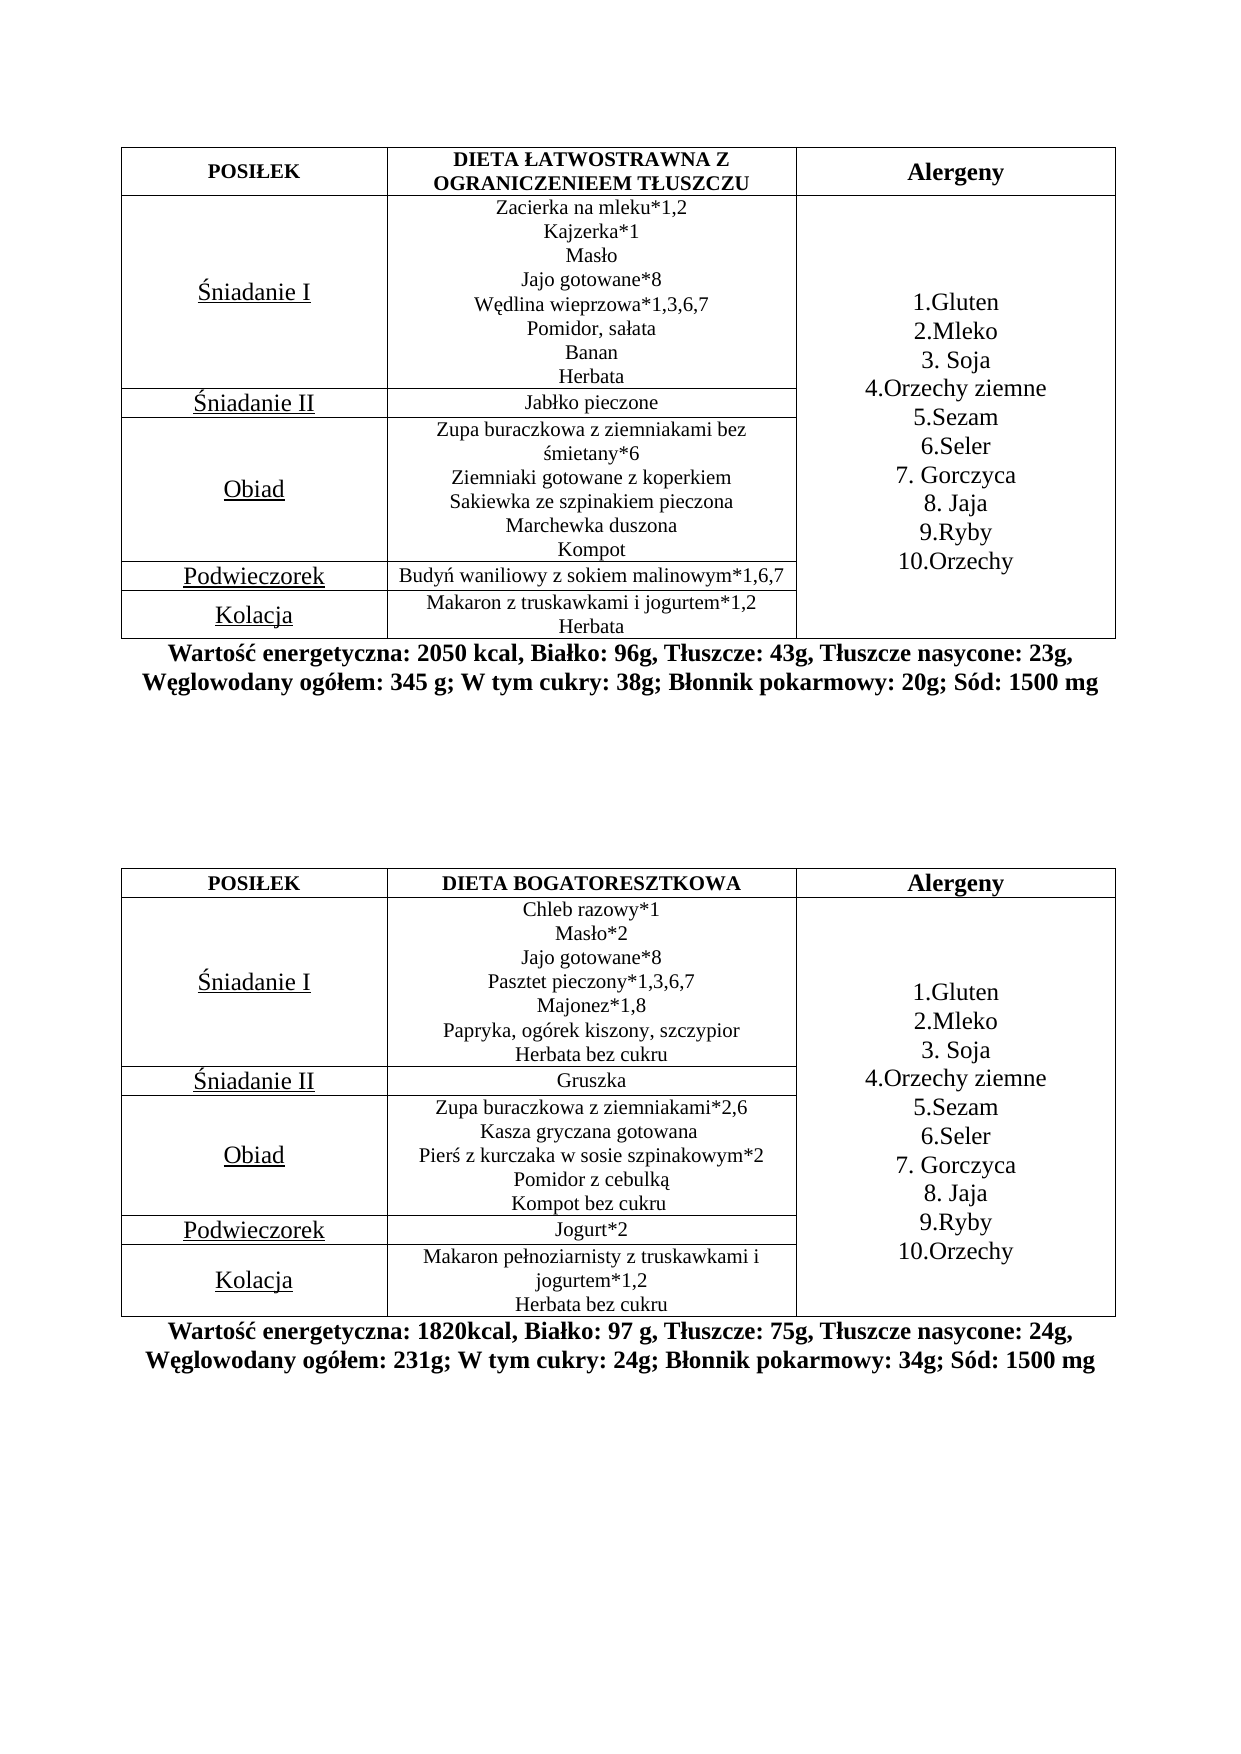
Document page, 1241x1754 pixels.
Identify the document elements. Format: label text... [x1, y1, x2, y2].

table_cell Śniadanie I [122, 196, 387, 388]
table_cell Obiad [122, 418, 387, 561]
table_cell Podwieczorek [122, 1216, 387, 1244]
table_cell Śniadanie II [122, 1067, 387, 1094]
table_cell Kolacja [122, 1245, 387, 1316]
table_header DIETA ŁATWOSTRAWNA Z OGRANICZENIEEM TŁUSZCZU [388, 148, 796, 195]
table_header Alergeny [797, 869, 1115, 897]
table_header POSIŁEK [122, 869, 387, 897]
table_cell Gruszka [388, 1067, 796, 1094]
table_header Alergeny [797, 148, 1115, 195]
table_cell 1.Gluten 2.Mleko 3. Soja 4.Orzechy ziemne 5.Sezam 6.Seler 7. Gorczyca 8. Jaja 9.Ryby 10.Orzechy [797, 898, 1115, 1316]
table_cell Zupa buraczkowa z ziemniakami*2,6 Kasza gryczana gotowana Pierś z kurczaka w sosie szpinakowym*2 Pomidor z cebulką Kompot bez cukru [388, 1096, 796, 1215]
table_header POSIŁEK [122, 148, 387, 195]
table_cell Jabłko pieczone [388, 389, 796, 417]
table_cell Chleb razowy*1 Masło*2 Jajo gotowane*8 Pasztet pieczony*1,3,6,7 Majonez*1,8 Papryka, ogórek kiszony, szczypior Herbata bez cukru [388, 898, 796, 1066]
table_cell Podwieczorek [122, 562, 387, 590]
table_cell Zupa buraczkowa z ziemniakami bez śmietany*6 Ziemniaki gotowane z koperkiem Sakiewka ze szpinakiem pieczona Marchewka duszona Kompot [388, 418, 796, 561]
table_cell Jogurt*2 [388, 1216, 796, 1244]
table_header DIETA BOGATORESZTKOWA [388, 869, 796, 897]
table_cell Śniadanie II [122, 389, 387, 417]
table_cell 1.Gluten 2.Mleko 3. Soja 4.Orzechy ziemne 5.Sezam 6.Seler 7. Gorczyca 8. Jaja 9.Ryby 10.Orzechy [797, 196, 1115, 638]
table_cell Obiad [122, 1096, 387, 1215]
table_cell Budyń waniliowy z sokiem malinowym*1,6,7 [388, 562, 796, 590]
text Wartość energetyczna: 2050 kcal, Białko: 96g, Tłuszcze: 43g, Tłuszcze nasycone: 23g, Węglowodany ogółem: 345 g; W tym cukry: 38g; Błonnik pokarmowy: 20g; Sód: 1500 mg [118, 638, 1122, 696]
table_cell Makaron pełnoziarnisty z truskawkami i jogurtem*1,2 Herbata bez cukru [388, 1245, 796, 1316]
table_cell Śniadanie I [122, 898, 387, 1066]
table_cell Zacierka na mleku*1,2 Kajzerka*1 Masło Jajo gotowane*8 Wędlina wieprzowa*1,3,6,7 Pomidor, sałata Banan Herbata [388, 196, 796, 388]
table_cell Makaron z truskawkami i jogurtem*1,2 Herbata [388, 591, 796, 638]
table_cell Kolacja [122, 591, 387, 638]
text Wartość energetyczna: 1820kcal, Białko: 97 g, Tłuszcze: 75g, Tłuszcze nasycone: 24g, Węglowodany ogółem: 231g; W tym cukry: 24g; Błonnik pokarmowy: 34g; Sód: 1500 mg [118, 1316, 1122, 1374]
